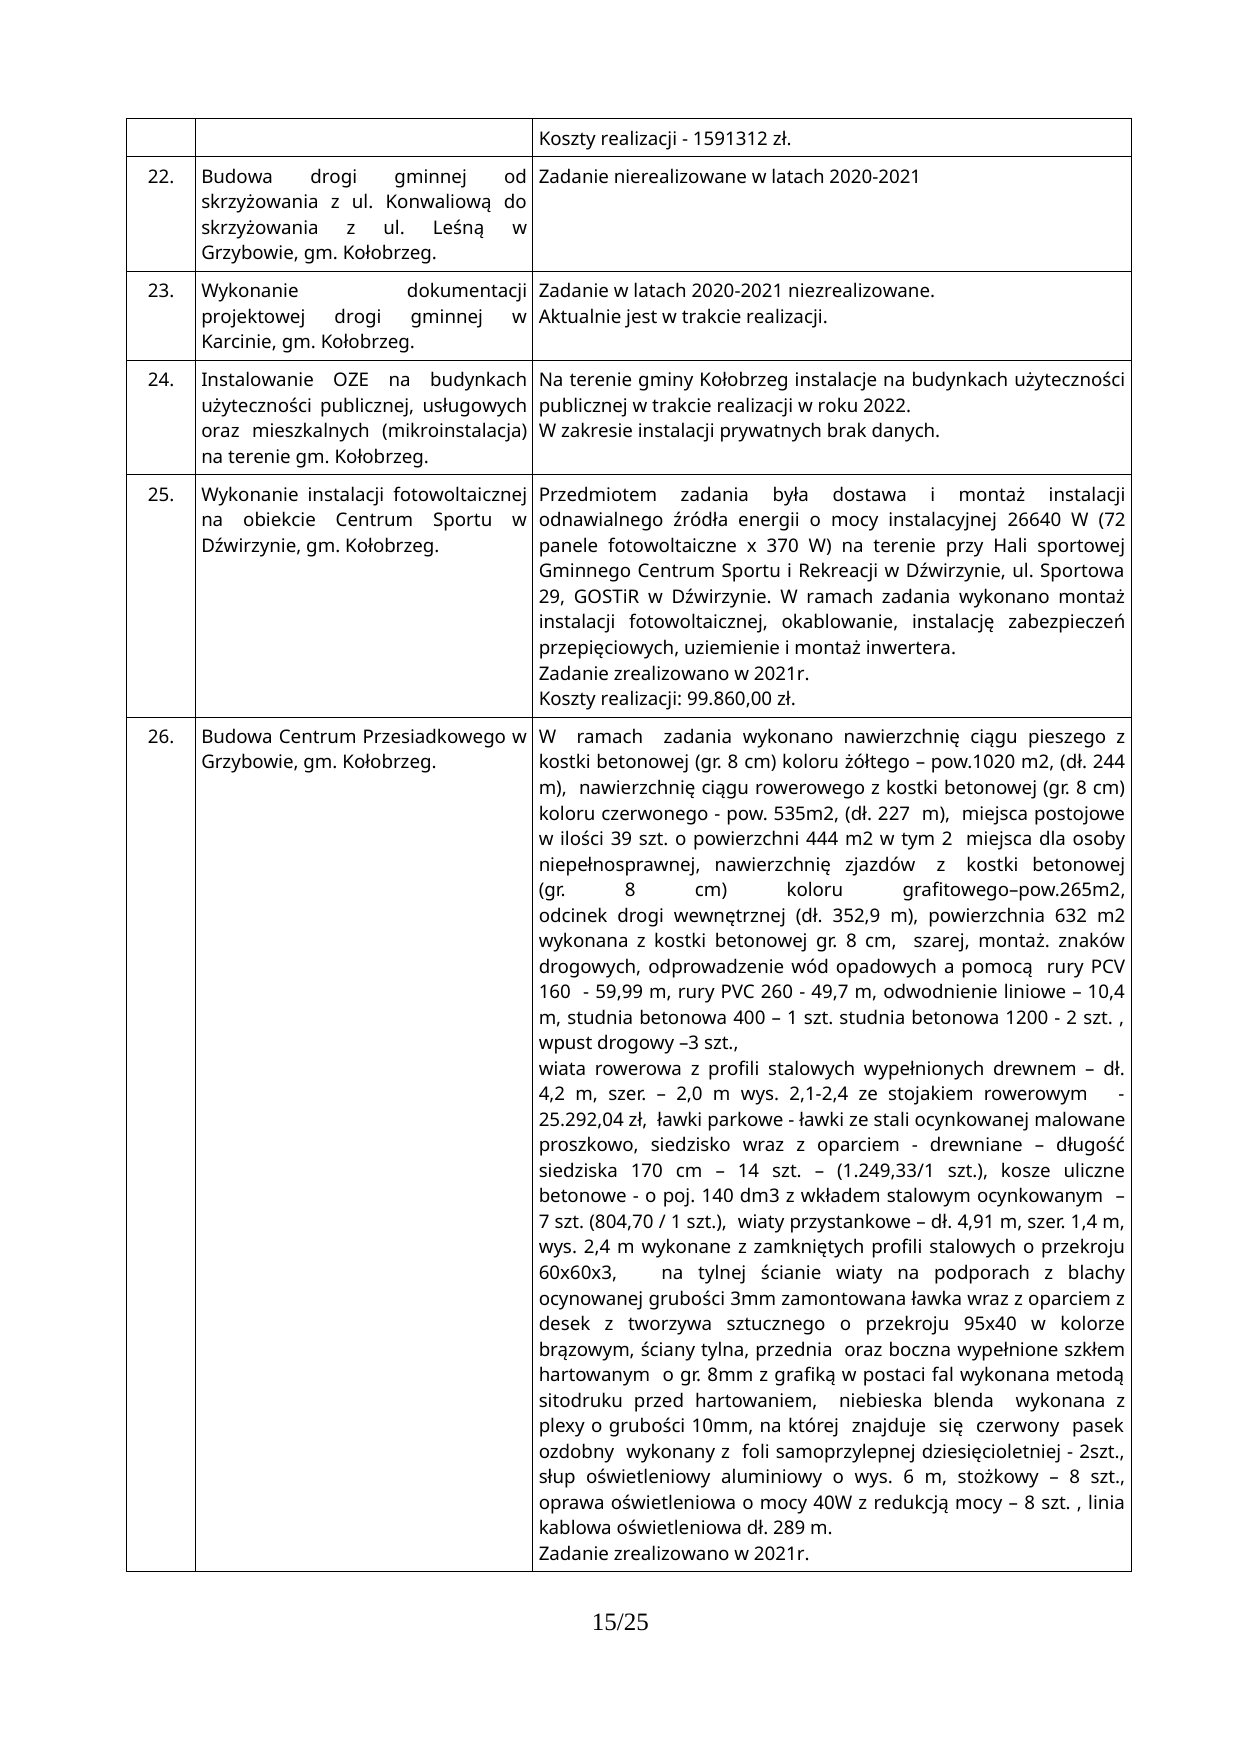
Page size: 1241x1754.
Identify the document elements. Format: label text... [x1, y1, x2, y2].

table_cell 25. [127, 475, 195, 717]
table_cell W ramach zadania wykonano nawierzchnię ciągu pieszego z kostki betonowej (gr. 8 cm) koloru żółtego – pow.1020 m2, (dł. 244 m), nawierzchnię ciągu rowerowego z kostki betonowej (gr. 8 cm) koloru czerwonego - pow. 535m2, (dł. 227 m), miejsca postojowe w ilości 39 szt. o powierzchni 444 m2 w tym 2 miejsca dla osoby niepełnosprawnej, nawierzchnię zjazdów z kostki betonowej (gr. 8 cm) koloru grafitowego–pow.265m2, odcinek drogi wewnętrznej (dł. 352,9 m), powierzchnia 632 m2 wykonana z kostki betonowej gr. 8 cm, szarej, montaż. znaków drogowych, odprowadzenie wód opadowych a pomocą rury PCV 160 - 59,99 m, rury PVC 260 - 49,7 m, odwodnienie liniowe – 10,4 m, studnia betonowa 400 – 1 szt. studnia betonowa 1200 - 2 szt. , wpust drogowy –3 szt., wiata rowerowa z profili stalowych wypełnionych drewnem – dł. 4,2 m, szer. – 2,0 m wys. 2,1-2,4 ze stojakiem rowerowym - 25.292,04 zł, ławki parkowe - ławki ze stali ocynkowanej malowane proszkowo, siedzisko wraz z oparciem - drewniane – długość siedziska 170 cm – 14 szt. – (1.249,33/1 szt.), kosze uliczne betonowe - o poj. 140 dm3 z wkładem stalowym ocynkowanym – 7 szt. (804,70 / 1 szt.), wiaty przystankowe – dł. 4,91 m, szer. 1,4 m, wys. 2,4 m wykonane z zamkniętych profili stalowych o przekroju 60x60x3, na tylnej ścianie wiaty na podporach z blachy ocynowanej grubości 3mm zamontowana ławka wraz z oparciem z desek z tworzywa sztucznego o przekroju 95x40 w kolorze brązowym, ściany tylna, przednia oraz boczna wypełnione szkłem hartowanym o gr. 8mm z grafiką w postaci fal wykonana metodą sitodruku przed hartowaniem, niebieska blenda wykonana z plexy o grubości 10mm, na której znajduje się czerwony pasek ozdobny wykonany z foli samoprzylepnej dziesięcioletniej - 2szt., słup oświetleniowy aluminiowy o wys. 6 m, stożkowy – 8 szt., oprawa oświetleniowa o mocy 40W z redukcją mocy – 8 szt. , linia kablowa oświetleniowa dł. 289 m. Zadanie zrealizowano w 2021r. [533, 718, 1131, 1571]
table_cell 26. [127, 718, 195, 1571]
table_cell Budowa Centrum Przesiadkowego w Grzybowie, gm. Kołobrzeg. [196, 718, 532, 1571]
table_cell Zadanie w latach 2020-2021 niezrealizowane. Aktualnie jest w trakcie realizacji. [533, 272, 1131, 360]
table_cell 24. [127, 361, 195, 474]
table_cell 23. [127, 272, 195, 360]
table_cell Instalowanie OZE na budynkach użyteczności publicznej, usługowych oraz mieszkalnych (mikroinstalacja) na terenie gm. Kołobrzeg. [196, 361, 532, 474]
table_cell [127, 119, 195, 156]
table_cell Wykonanie dokumentacji projektowej drogi gminnej w Karcinie, gm. Kołobrzeg. [196, 272, 532, 360]
table_cell Wykonanie instalacji fotowoltaicznej na obiekcie Centrum Sportu w Dźwirzynie, gm. Kołobrzeg. [196, 475, 532, 717]
table_cell 22. [127, 157, 195, 271]
table_cell Przedmiotem zadania była dostawa i montaż instalacji odnawialnego źródła energii o mocy instalacyjnej 26640 W (72 panele fotowoltaiczne x 370 W) na terenie przy Hali sportowej Gminnego Centrum Sportu i Rekreacji w Dźwirzynie, ul. Sportowa 29, GOSTiR w Dźwirzynie. W ramach zadania wykonano montaż instalacji fotowoltaicznej, okablowanie, instalację zabezpieczeń przepięciowych, uziemienie i montaż inwertera. Zadanie zrealizowano w 2021r. Koszty realizacji: 99.860,00 zł. [533, 475, 1131, 717]
table_cell Zadanie nierealizowane w latach 2020-2021 [533, 157, 1131, 271]
table_cell Koszty realizacji - 1591312 zł. [533, 119, 1131, 156]
table_cell Budowa drogi gminnej od skrzyżowania z ul. Konwaliową do skrzyżowania z ul. Leśną w Grzybowie, gm. Kołobrzeg. [196, 157, 532, 271]
table_cell Na terenie gminy Kołobrzeg instalacje na budynkach użyteczności publicznej w trakcie realizacji w roku 2022. W zakresie instalacji prywatnych brak danych. [533, 361, 1131, 474]
table_cell [196, 119, 532, 156]
